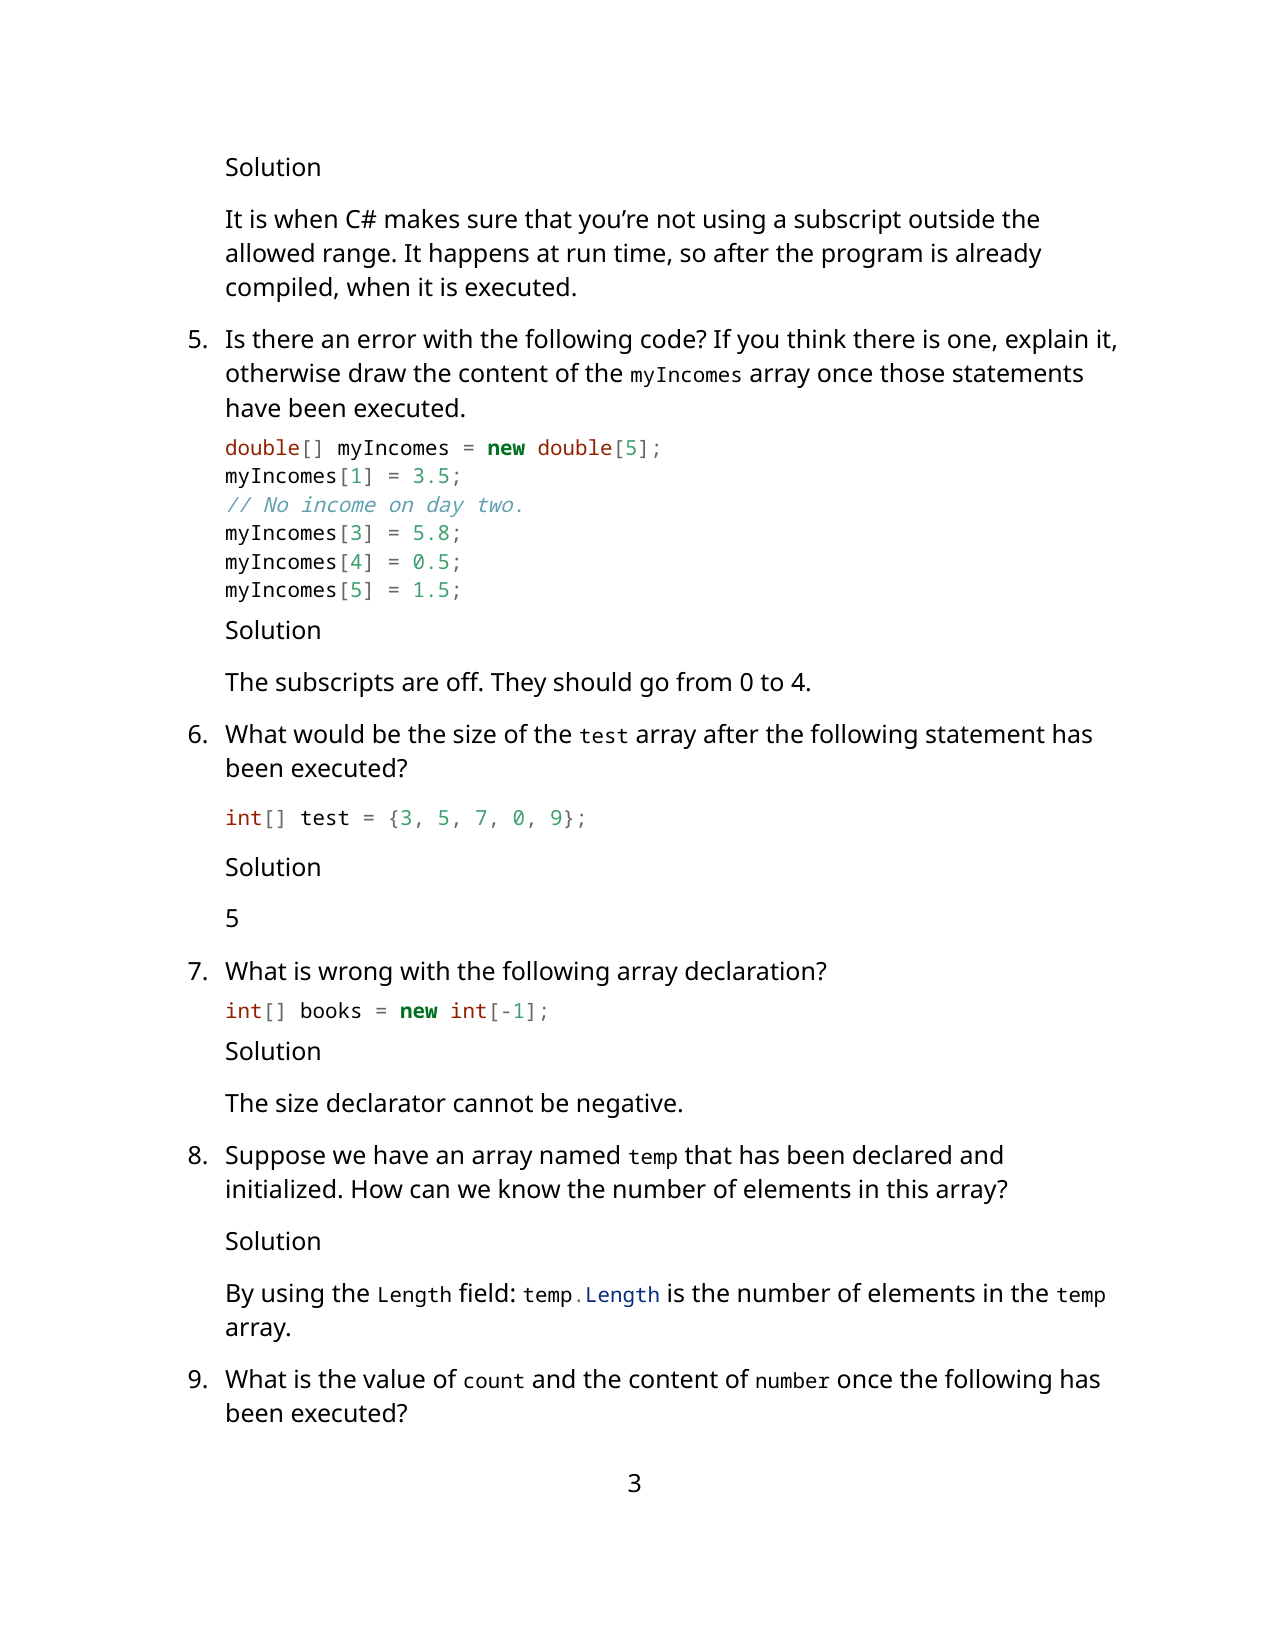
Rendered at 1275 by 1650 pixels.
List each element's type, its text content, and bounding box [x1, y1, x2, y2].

list myIncomes[5] = 1.5; [187, 575, 1125, 604]
list double[] myIncomes = new double[5]; [187, 433, 1125, 462]
list myIncomes[3] = 5.8; [187, 518, 1125, 547]
list Is there an error with the following code? If you think there is one, explain it, otherwise draw the content of the myIncomes array once those statements have been executed. [187, 322, 1125, 424]
list myIncomes[1] = 3.5; [187, 462, 1125, 490]
list Suppose we have an array named temp that has been declared and initialized. How can we know the number of elements in this array? [187, 1137, 1125, 1206]
list Solution [187, 613, 1125, 647]
list myIncomes[4] = 0.5; [187, 547, 1125, 575]
list Solution [187, 1223, 1125, 1258]
list Solution [187, 150, 1125, 184]
list int[] test = {3, 5, 7, 0, 9}; [187, 803, 1125, 831]
list It is when C# makes sure that you’re not using a subscript outside the allowed range. It happens at run time, so after the program is already compiled, when it is executed. [187, 202, 1125, 304]
list // No income on day two. [187, 490, 1125, 518]
list 5 [187, 901, 1125, 935]
list Solution [187, 1033, 1125, 1068]
list What is the value of count and the content of number once the following has been executed? [187, 1362, 1125, 1430]
list The size declarator cannot be negative. [187, 1086, 1125, 1119]
list int[] books = new int[-1]; [187, 996, 1125, 1024]
list Solution [187, 849, 1125, 883]
list What is wrong with the following array declaration? [187, 953, 1125, 987]
list What would be the size of the test array after the following statement has been executed? [187, 717, 1125, 785]
list The subscripts are off. They should go from 0 to 4. [187, 665, 1125, 699]
list By using the Length field: temp.Length is the number of elements in the temp array. [187, 1276, 1125, 1344]
